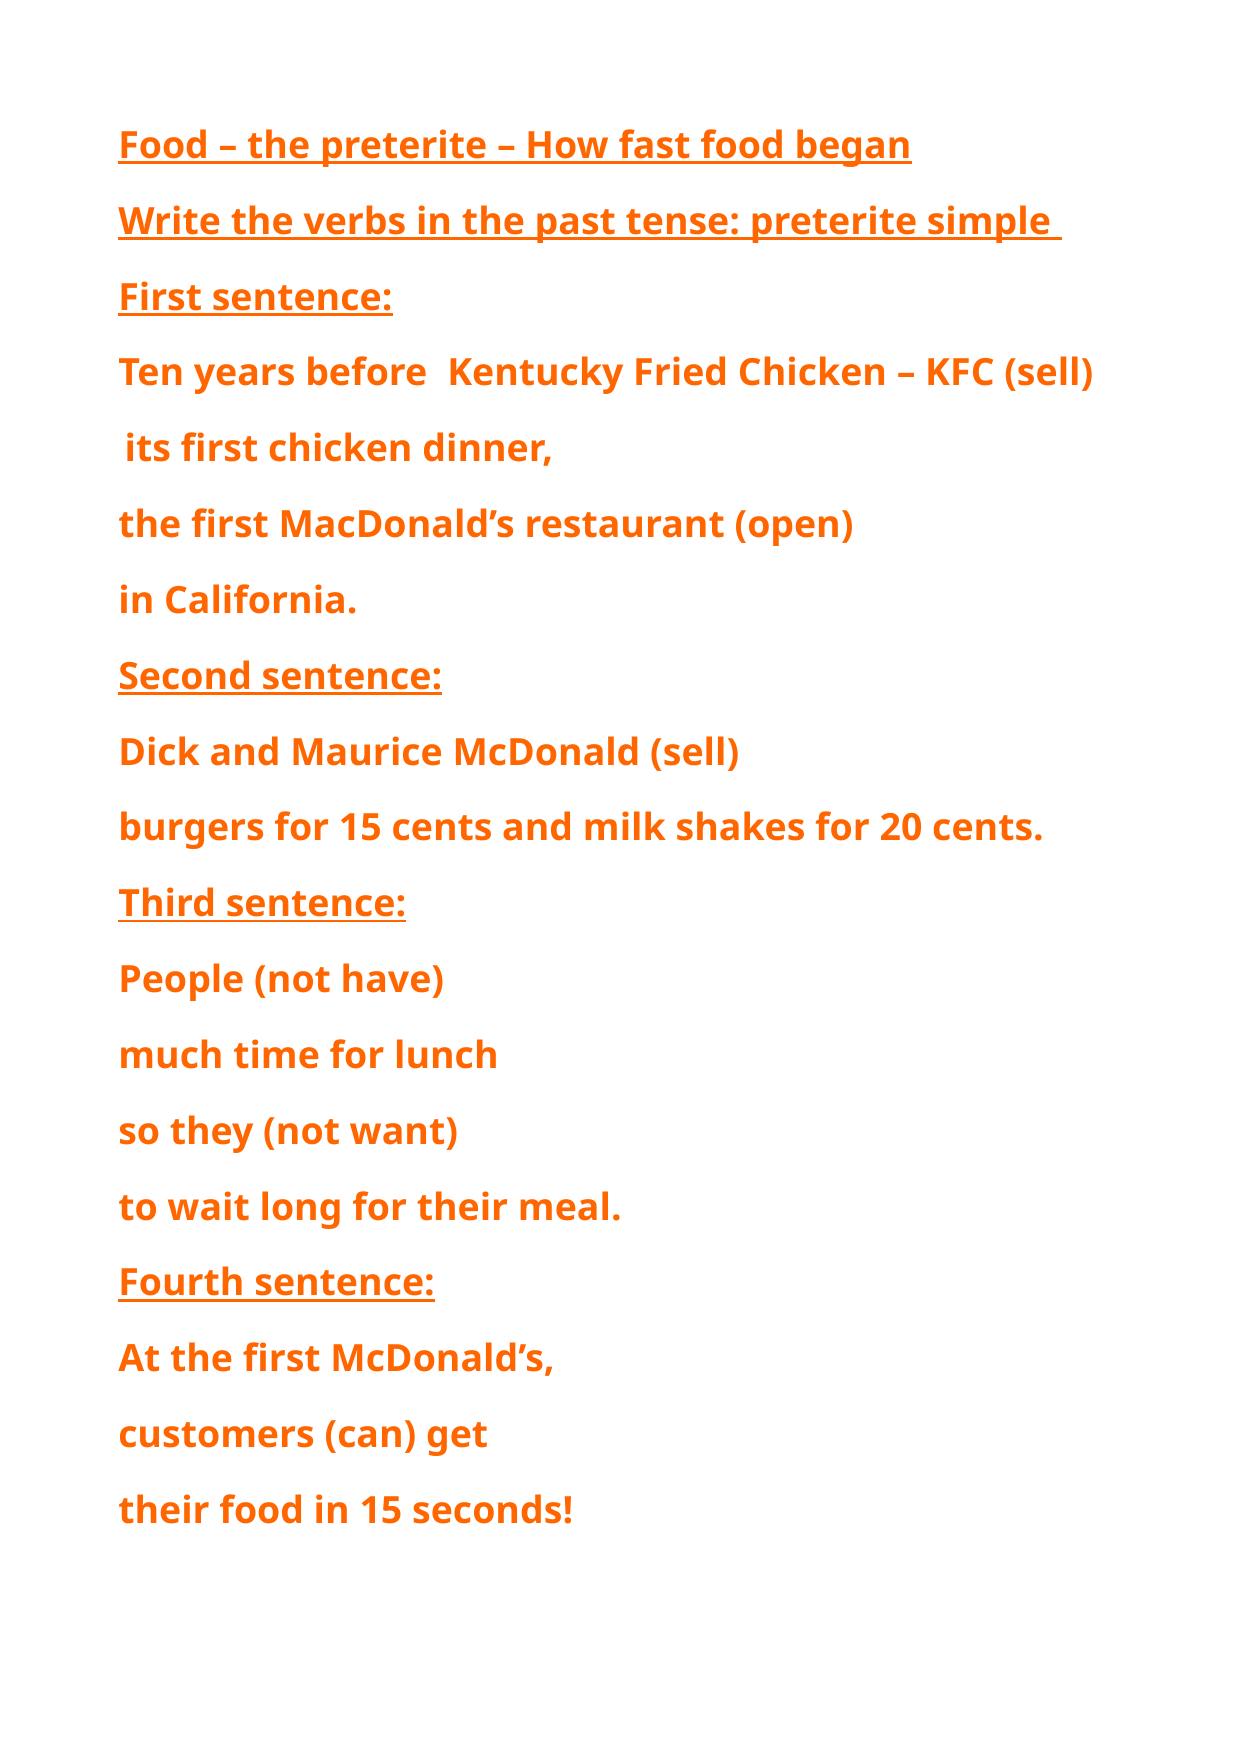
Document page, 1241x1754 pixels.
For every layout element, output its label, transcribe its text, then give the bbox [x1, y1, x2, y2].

text in California. [118, 573, 1122, 624]
text the first MacDonald’s restaurant (open) [118, 497, 1122, 548]
text Ten years before Kentucky Fried Chicken – KFC (sell) [118, 346, 1122, 397]
text so they (not want) [118, 1104, 1122, 1155]
text customers (can) get [118, 1407, 1122, 1458]
text Dick and Maurice McDonald (sell) [118, 725, 1122, 776]
text their food in 15 seconds! [118, 1483, 1122, 1534]
text Third sentence: [118, 876, 1122, 927]
text People (not have) [118, 952, 1122, 1003]
text much time for lunch [118, 1028, 1122, 1079]
text First sentence: [118, 270, 1122, 321]
text burgers for 15 cents and milk shakes for 20 cents. [118, 801, 1122, 852]
text its first chicken dinner, [118, 421, 1122, 472]
text Second sentence: [118, 649, 1122, 700]
text to wait long for their meal. [118, 1180, 1122, 1231]
text Fourth sentence: [118, 1256, 1122, 1307]
text Write the verbs in the past tense: preterite simple [118, 194, 1122, 245]
text Food – the preterite – How fast food began [118, 118, 1122, 169]
text At the first McDonald’s, [118, 1331, 1122, 1382]
